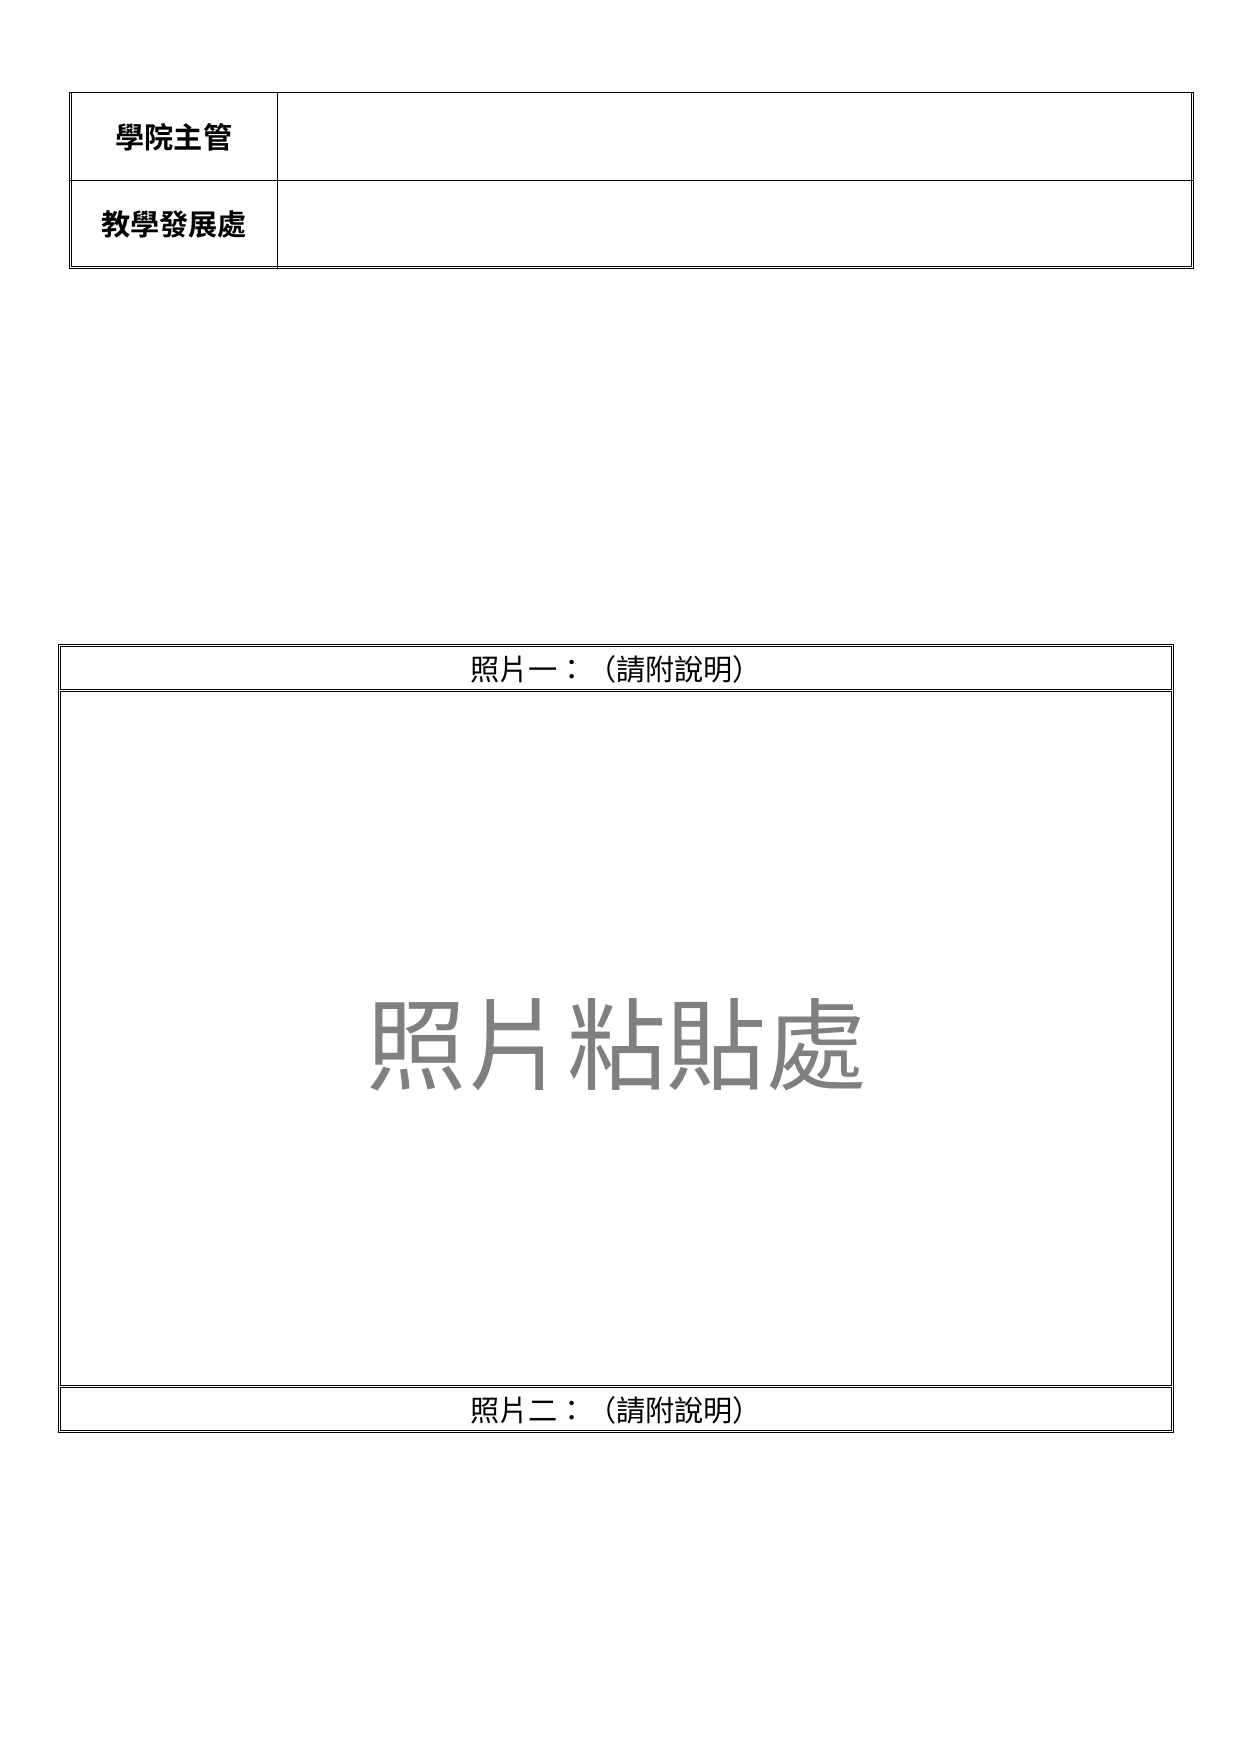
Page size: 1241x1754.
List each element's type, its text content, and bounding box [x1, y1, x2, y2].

table_cell 教學發展處 [72, 181, 277, 266]
table_cell [278, 181, 1191, 266]
table_cell 學院主管 [72, 93, 277, 179]
table_cell [278, 93, 1191, 179]
table_cell 照片二：（請附說明） [61, 1388, 1171, 1430]
table_cell 照片粘貼處 [61, 692, 1171, 1384]
table_header 照片一：（請附說明） [61, 647, 1171, 689]
